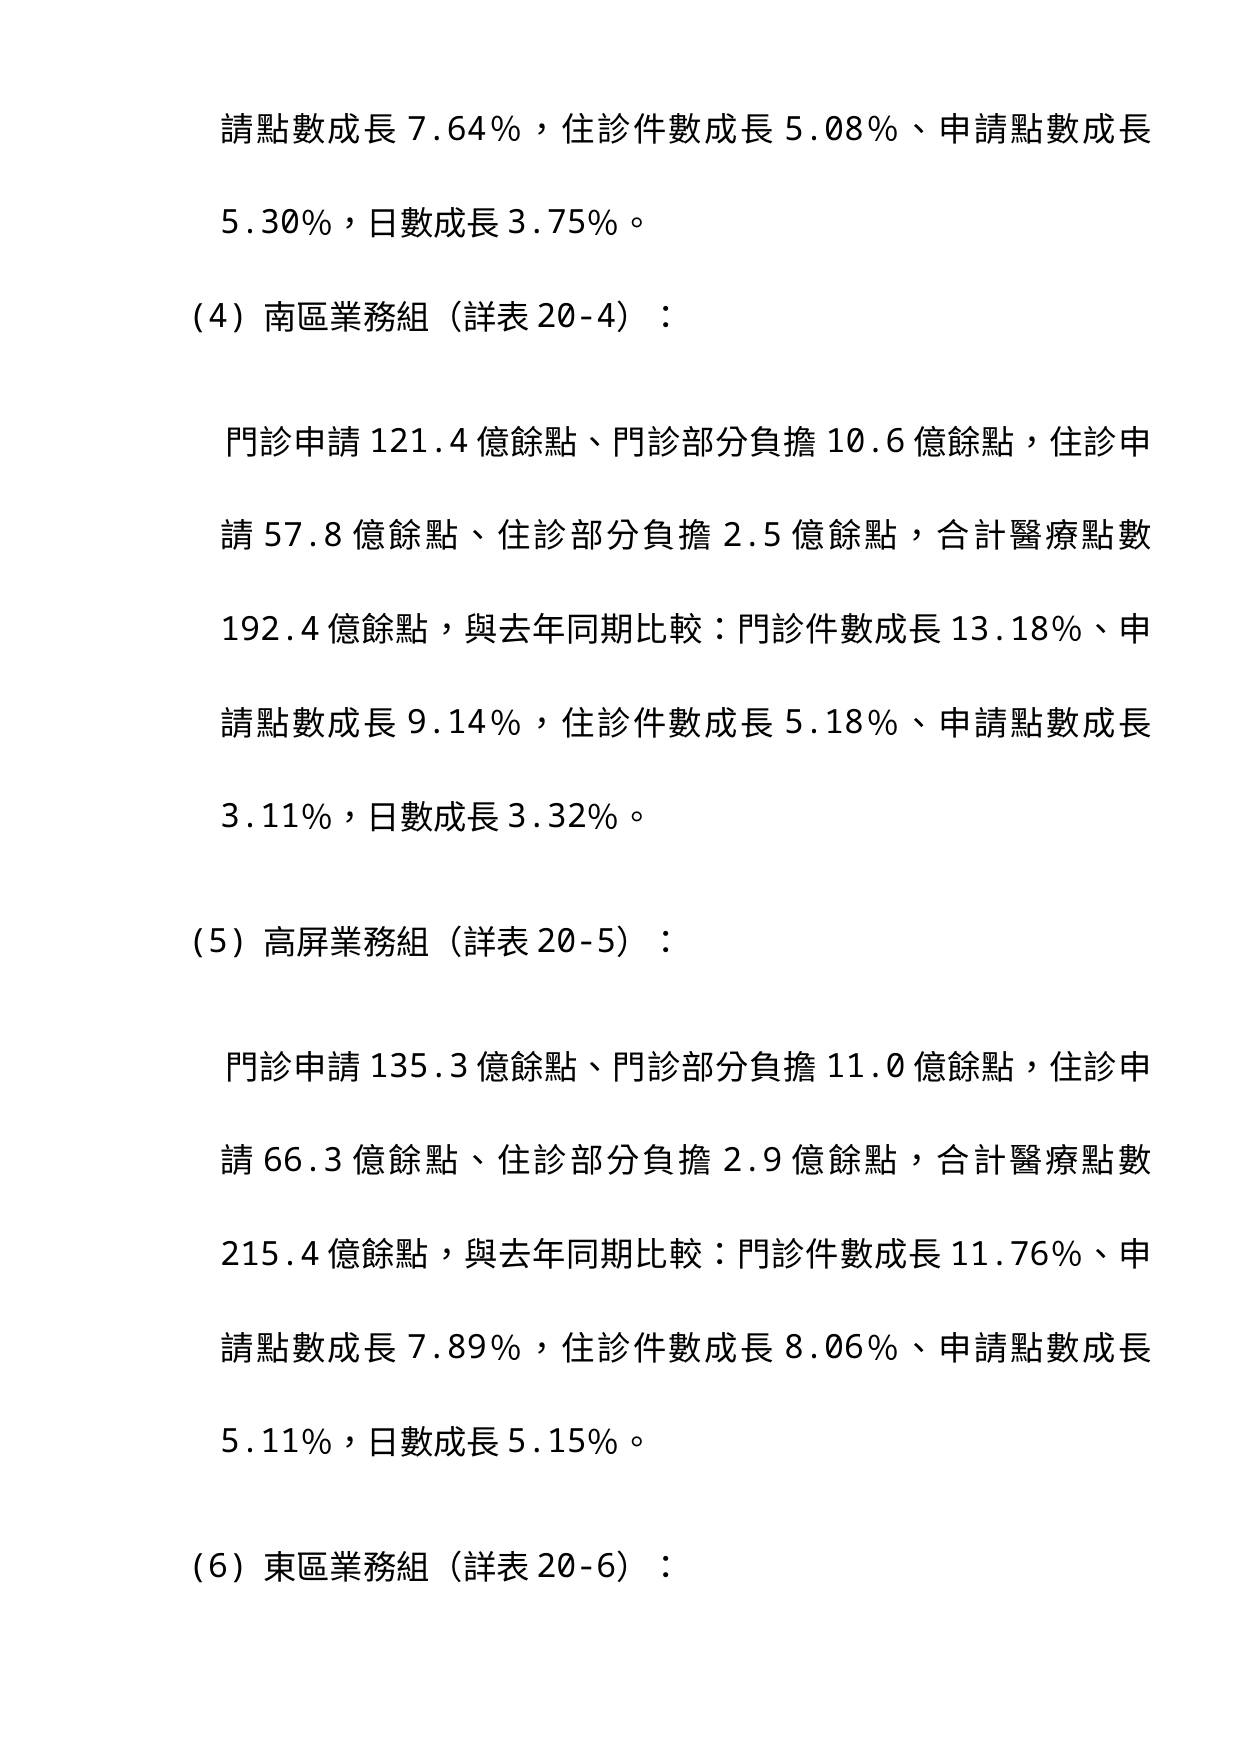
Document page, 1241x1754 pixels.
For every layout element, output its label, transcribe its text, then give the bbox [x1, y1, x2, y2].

text 門診申請135.3億餘點、門診部分負擔11.0億餘點，住診申請66.3億餘點、住診部分負擔2.9億餘點，合計醫療點數215.4億餘點，與去年同期比較：門診件數成長11.76％、申請點數成長7.89％，住診件數成長8.06％、申請點數成長5.11％，日數成長5.15％。 [220, 1023, 1152, 1460]
list 東區業務組（詳表20-6）： [188, 1523, 1152, 1585]
text 門診申請121.4億餘點、門診部分負擔10.6億餘點，住診申請57.8億餘點、住診部分負擔2.5億餘點，合計醫療點數192.4億餘點，與去年同期比較：門診件數成長13.18％、申請點數成長9.14％，住診件數成長5.18％、申請點數成長3.11％，日數成長3.32％。 [220, 398, 1152, 835]
list 高屏業務組（詳表20-5）： [188, 898, 1152, 960]
text 請點數成長7.64％，住診件數成長5.08％、申請點數成長5.30％，日數成長3.75％。 [220, 85, 1152, 242]
list 南區業務組（詳表20-4）： [188, 273, 1152, 335]
